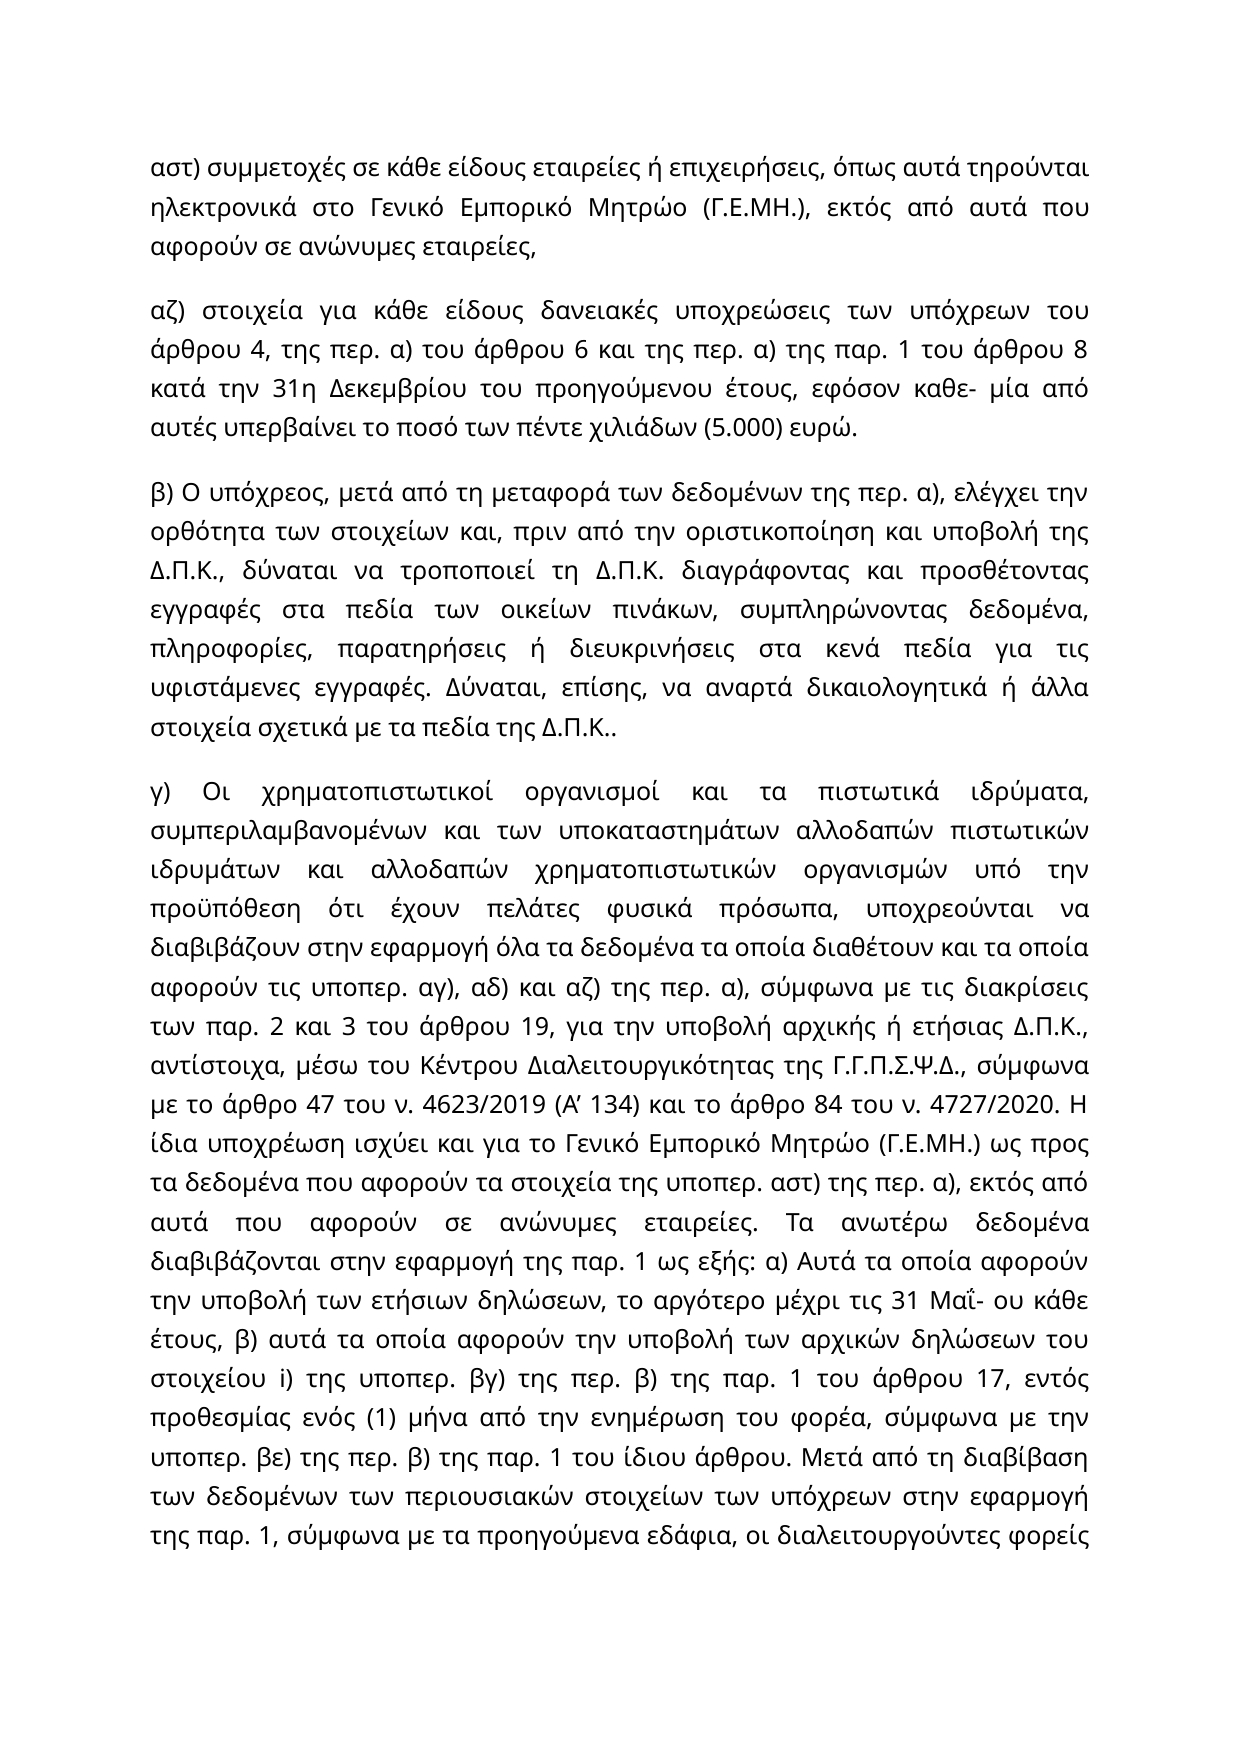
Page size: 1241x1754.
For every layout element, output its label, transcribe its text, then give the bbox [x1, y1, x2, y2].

text αζ) στοιχεία για κάθε είδους δανειακές υποχρεώσεις των υπόχρεων του άρθρου 4, της περ. α) του άρθρου 6 και της περ. α) της παρ. 1 του άρθρου 8 κατά την 31η Δεκεμβρίου του προηγούμενου έτους, εφόσον καθε- μία από αυτές υπερβαίνει το ποσό των πέντε χιλιάδων (5.000) ευρώ. [150, 292, 1090, 444]
text β) Ο υπόχρεος, μετά από τη μεταφορά των δεδομένων της περ. α), ελέγχει την ορθότητα των στοιχείων και, πριν από την οριστικοποίηση και υποβολή της Δ.Π.Κ., δύναται να τροποποιεί τη Δ.Π.Κ. διαγράφοντας και προσθέτοντας εγγραφές στα πεδία των οικείων πινάκων, συμπληρώνοντας δεδομένα, πληροφορίες, παρατηρήσεις ή διευκρινήσεις στα κενά πεδία για τις υφιστάμενες εγγραφές. Δύναται, επίσης, να αναρτά δικαιολογητικά ή άλλα στοιχεία σχετικά με τα πεδία της Δ.Π.Κ.. [150, 474, 1090, 743]
text γ) Οι χρηματοπιστωτικοί οργανισμοί και τα πιστωτικά ιδρύματα, συμπεριλαμβανομένων και των υποκαταστημάτων αλλοδαπών πιστωτικών ιδρυμάτων και αλλοδαπών χρηματοπιστωτικών οργανισμών υπό την προϋπόθεση ότι έχουν πελάτες φυσικά πρόσωπα, υποχρεούνται να διαβιβάζουν στην εφαρμογή όλα τα δεδομένα τα οποία διαθέτουν και τα οποία αφορούν τις υποπερ. αγ), αδ) και αζ) της περ. α), σύμφωνα με τις διακρίσεις των παρ. 2 και 3 του άρθρου 19, για την υποβολή αρχικής ή ετήσιας Δ.Π.Κ., αντίστοιχα, μέσω του Κέντρου Διαλειτουργικότητας της Γ.Γ.Π.Σ.Ψ.Δ., σύμφωνα με το άρθρο 47 του ν. 4623/2019 (Α’ 134) και το άρθρο 84 του ν. 4727/2020. Η ίδια υποχρέωση ισχύει και για το Γενικό Εμπορικό Μητρώο (Γ.Ε.ΜΗ.) ως προς τα δεδομένα που αφορούν τα στοιχεία της υποπερ. αστ) της περ. α), εκτός από αυτά που αφορούν σε ανώνυμες εταιρείες. Τα ανωτέρω δεδομένα διαβιβάζονται στην εφαρμογή της παρ. 1 ως εξής: α) Αυτά τα οποία αφορούν την υποβολή των ετήσιων δηλώσεων, το αργότερο μέχρι τις 31 Μαΐ- ου κάθε έτους, β) αυτά τα οποία αφορούν την υποβολή των αρχικών δηλώσεων του στοιχείου i) της υποπερ. βγ) της περ. β) της παρ. 1 του άρθρου 17, εντός προθεσμίας ενός (1) μήνα από την ενημέρωση του φορέα, σύμφωνα με την υποπερ. βε) της περ. β) της παρ. 1 του ίδιου άρθρου. Μετά από τη διαβίβαση των δεδομένων των περιουσιακών στοιχείων των υπόχρεων στην εφαρμογή της παρ. 1, σύμφωνα με τα προηγούμενα εδάφια, οι διαλειτουργούντες φορείς [150, 773, 1090, 1552]
text αστ) συμμετοχές σε κάθε είδους εταιρείες ή επιχειρήσεις, όπως αυτά τηρούνται ηλεκτρονικά στο Γενικό Εμπορικό Μητρώο (Γ.Ε.ΜΗ.), εκτός από αυτά που αφορούν σε ανώνυμες εταιρείες, [150, 150, 1090, 262]
